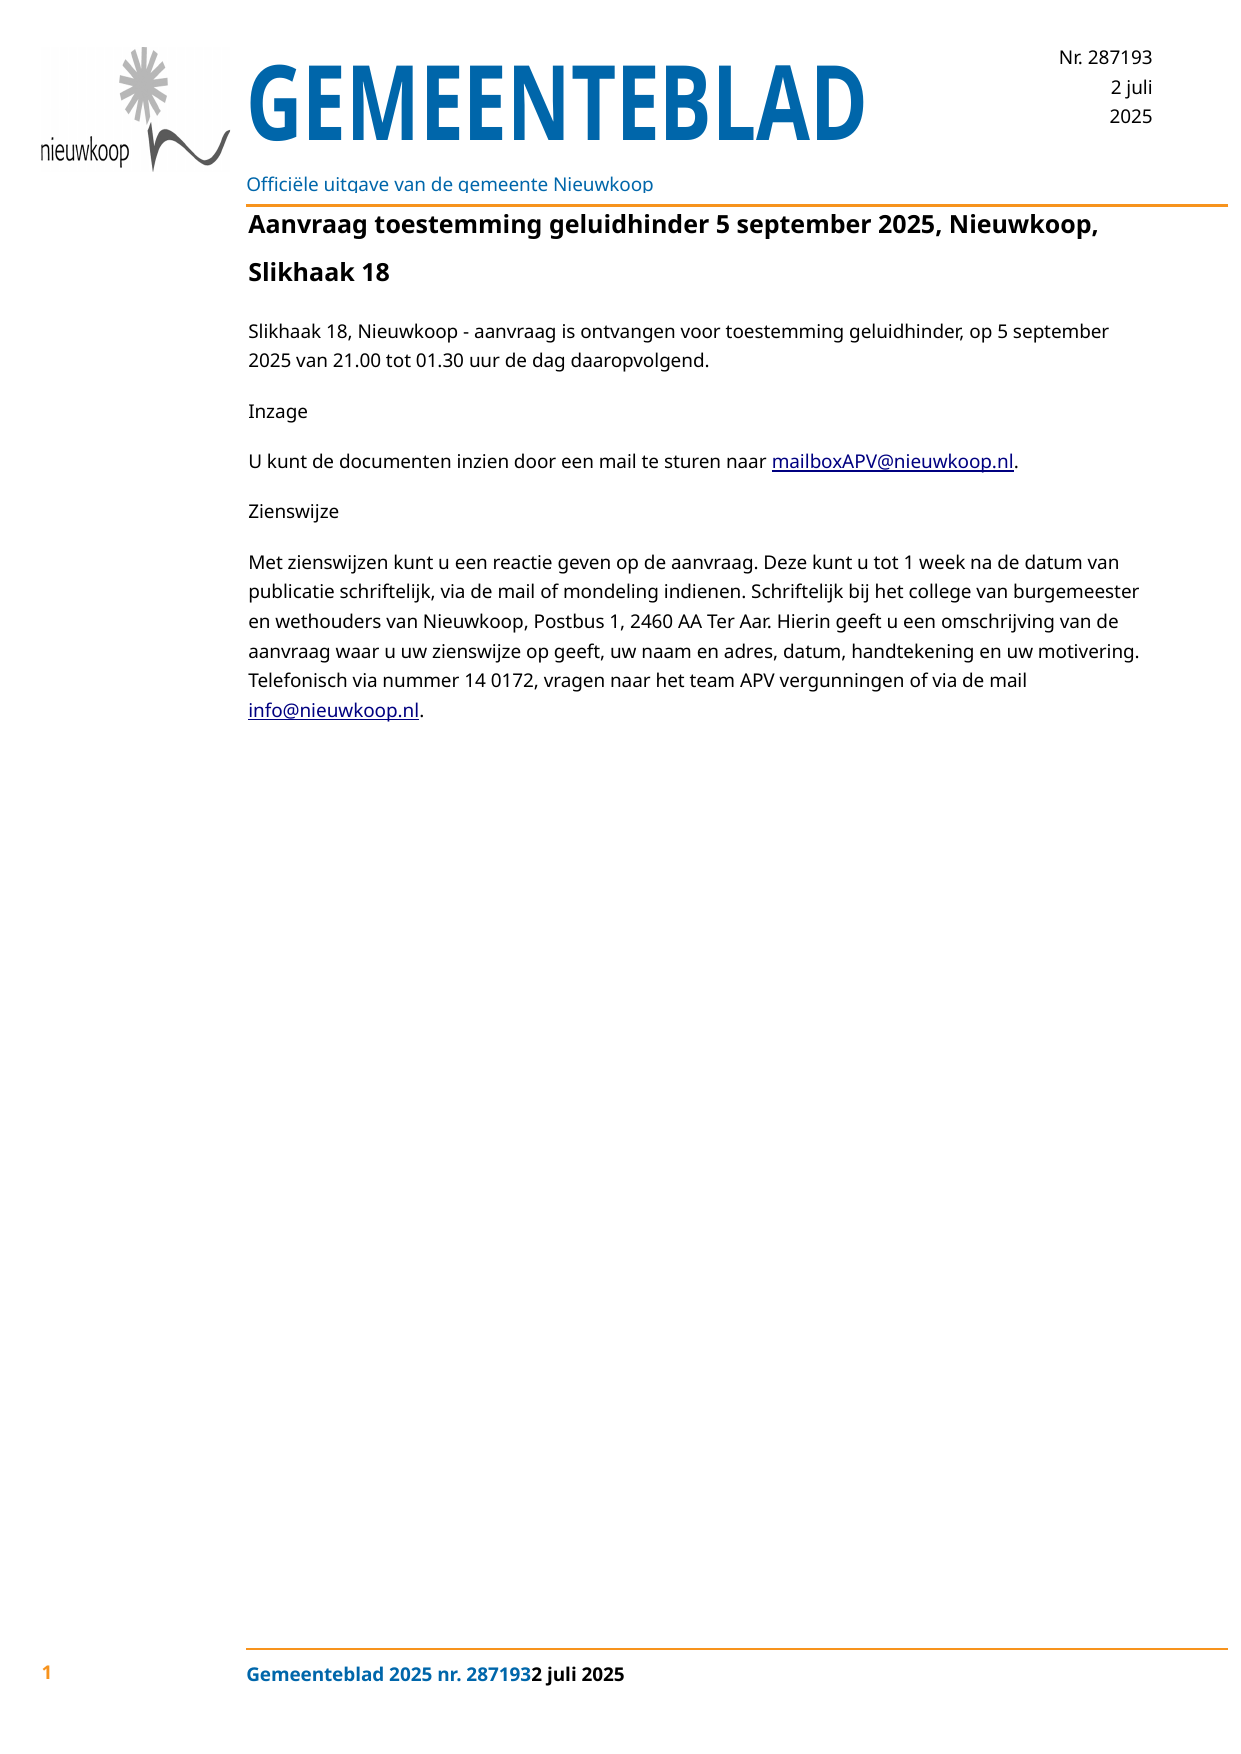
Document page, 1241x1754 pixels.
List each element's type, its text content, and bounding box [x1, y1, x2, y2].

text Slikhaak 18, Nieuwkoop - aanvraag is ontvangen voor toestemming geluidhinder, op 5 september 2025 van 21.00 tot 01.30 uur de dag daaropvolgend. [248, 318, 1152, 373]
text Met zienswijzen kunt u een reactie geven op de aanvraag. Deze kunt u tot 1 week na de datum van publicatie schriftelijk, via de mail of mondeling indienen. Schriftelijk bij het college van burgemeester en wethouders van Nieuwkoop, Postbus 1, 2460 AA Ter Aar. Hierin geeft u een omschrijving van de aanvraag waar u uw zienswijze op geeft, uw naam en adres, datum, handtekening en uw motivering. Telefonisch via nummer 14 0172, vragen naar het team APV vergunningen of via de mail info@nieuwkoop.nl. [248, 549, 1152, 723]
text Inzage [248, 398, 1152, 424]
text Aanvraag toestemming geluidhinder 5 september 2025, Nieuwkoop, Slikhaak 18 [248, 207, 1152, 288]
picture [41, 47, 231, 172]
text Zienswijze [248, 499, 1152, 524]
text U kunt de documenten inzien door een mail te sturen naar mailboxAPV@nieuwkoop.nl. [248, 448, 1152, 474]
